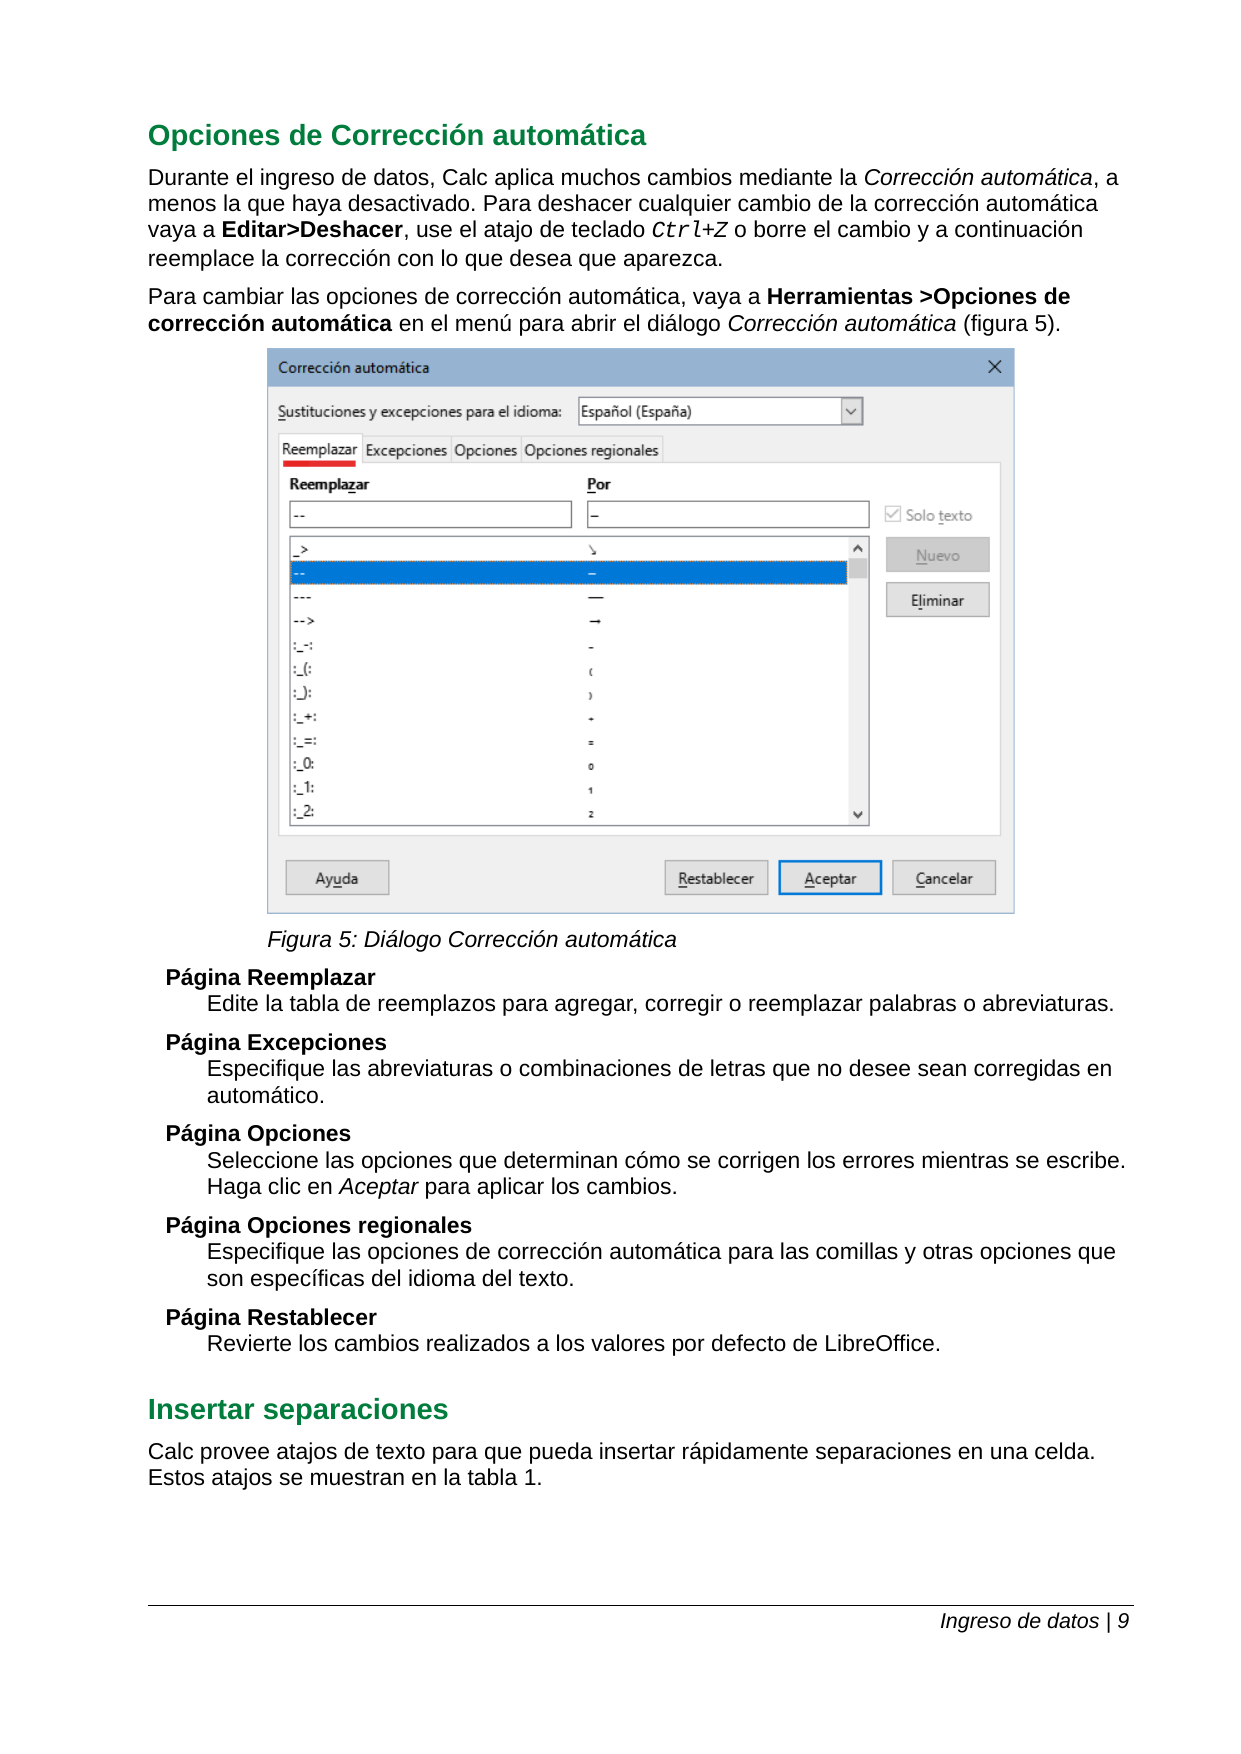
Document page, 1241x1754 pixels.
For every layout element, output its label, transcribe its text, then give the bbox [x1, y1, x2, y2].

text Especifique las abreviaturas o combinaciones de letras que no desee sean corregidas en automático. [207, 1055, 1134, 1108]
text Página Reemplazar [165, 964, 1134, 990]
text Calc provee atajos de texto para que pueda insertar rápidamente separaciones en una celda. Estos atajos se muestran en la tabla 1. [148, 1438, 1134, 1490]
text Figura 5: Diálogo Corrección automática [267, 926, 1015, 952]
text Para cambiar las opciones de corrección automática, vaya a Herramientas >Opciones de corrección automática en el menú para abrir el diálogo Corrección automática (figura 5). [148, 283, 1134, 336]
text Página Opciones regionales [165, 1212, 1134, 1238]
text Revierte los cambios realizados a los valores por defecto de LibreOffice. [207, 1330, 1134, 1356]
text Durante el ingreso de datos, Calc aplica muchos cambios mediante la Corrección automática, a menos la que haya desactivado. Para deshacer cualquier cambio de la corrección automática vaya a Editar>Deshacer, use el atajo de teclado Ctrl+Z o borre el cambio y a continuación reemplace la corrección con lo que desea que aparezca. [148, 163, 1134, 271]
text Página Excepciones [165, 1029, 1134, 1055]
text Página Restablecer [165, 1303, 1134, 1330]
text Seleccione las opciones que determinan cómo se corrigen los errores mientras se escribe. Haga clic en Aceptar para aplicar los cambios. [207, 1147, 1134, 1199]
text Especifique las opciones de corrección automática para las comillas y otras opciones que son específicas del idioma del texto. [207, 1238, 1134, 1291]
subtitle Insertar separaciones [148, 1392, 1134, 1426]
picture [267, 348, 1015, 914]
text Página Opciones [165, 1120, 1134, 1147]
subtitle Opciones de Corrección automática [148, 118, 1134, 152]
text Edite la tabla de reemplazos para agregar, corregir o reemplazar palabras o abreviaturas. [207, 990, 1134, 1016]
